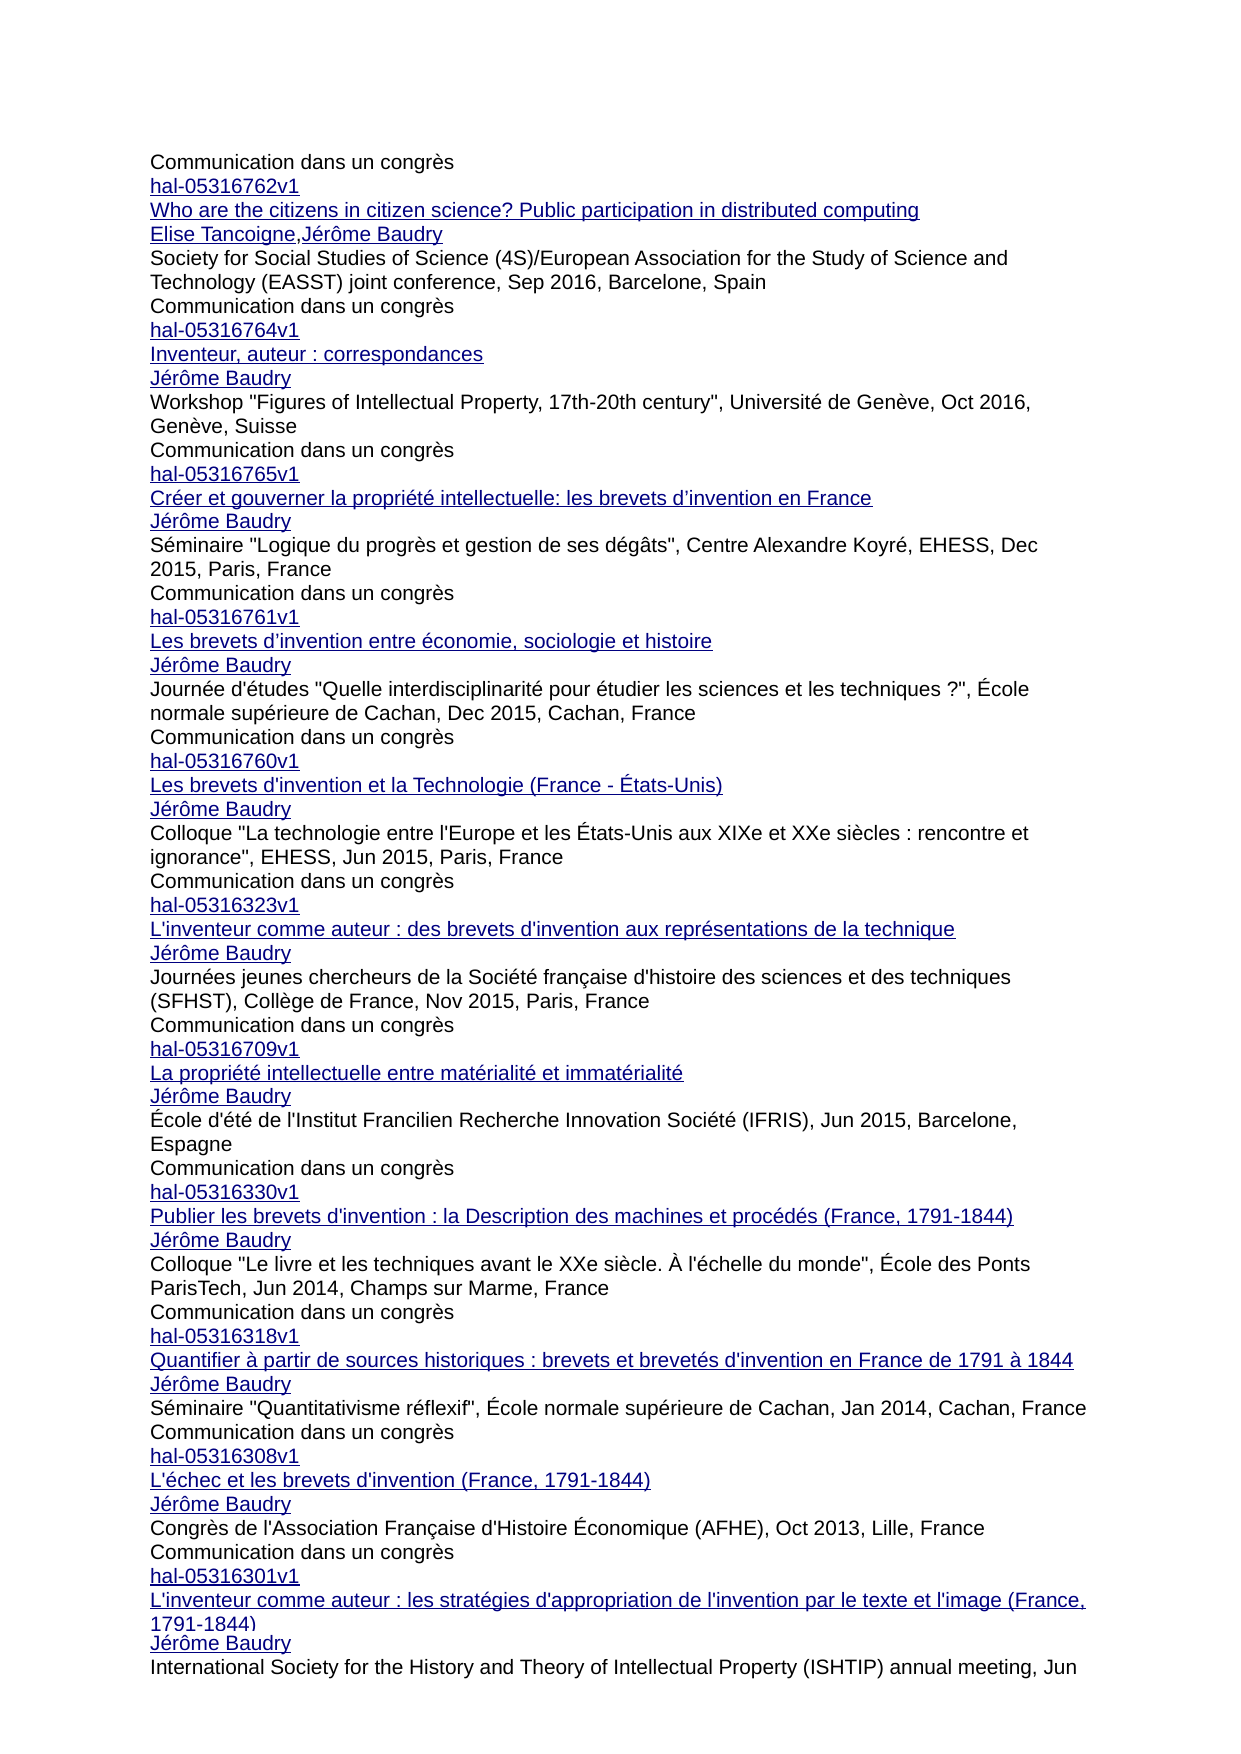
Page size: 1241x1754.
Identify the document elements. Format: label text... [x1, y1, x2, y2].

table_cell Inventeur, auteur : correspondances Jérôme Baudry Workshop "Figures of Intellectual Property, 17th-20th century", Université de Genève, Oct 2016, Genève, Suisse Communication dans un congrès hal-05316765v1 [150, 342, 1090, 485]
table_cell La propriété intellectuelle entre matérialité et immatérialité Jérôme Baudry École d'été de l'Institut Francilien Recherche Innovation Société (IFRIS), Jun 2015, Barcelone, Espagne Communication dans un congrès hal-05316330v1 [150, 1060, 1090, 1204]
table_cell L'échec et les brevets d'invention (France, 1791-1844) Jérôme Baudry Congrès de l'Association Française d'Histoire Économique (AFHE), Oct 2013, Lille, France Communication dans un congrès hal-05316301v1 [150, 1468, 1090, 1587]
table_cell Who are the citizens in citizen science? Public participation in distributed computing Elise Tancoigne,Jérôme Baudry Society for Social Studies of Science (4S)/European Association for the Study of Science and Technology (EASST) joint conference, Sep 2016, Barcelone, Spain Communication dans un congrès hal-05316764v1 [150, 198, 1090, 342]
table_cell Communication dans un congrès hal-05316762v1 [150, 150, 1090, 198]
table_cell Publier les brevets d'invention : la Description des machines et procédés (France, 1791-1844) Jérôme Baudry Colloque "Le livre et les techniques avant le XXe siècle. À l'échelle du monde", École des Ponts ParisTech, Jun 2014, Champs sur Marme, France Communication dans un congrès hal-05316318v1 [150, 1204, 1090, 1348]
table_cell L'inventeur comme auteur : les stratégies d'appropriation de l'invention par le texte et l'image (France, 1791-1844) Jérôme Baudry International Society for the History and Theory of Intellectual Property (ISHTIP) annual meeting, Jun [150, 1588, 1090, 1679]
table_cell Créer et gouverner la propriété intellectuelle: les brevets d’invention en France Jérôme Baudry Séminaire "Logique du progrès et gestion de ses dégâts", Centre Alexandre Koyré, EHESS, Dec 2015, Paris, France Communication dans un congrès hal-05316761v1 [150, 485, 1090, 629]
table_cell Les brevets d’invention entre économie, sociologie et histoire Jérôme Baudry Journée d'études "Quelle interdisciplinarité pour étudier les sciences et les techniques ?", École normale supérieure de Cachan, Dec 2015, Cachan, France Communication dans un congrès hal-05316760v1 [150, 629, 1090, 773]
table_cell L'inventeur comme auteur : des brevets d'invention aux représentations de la technique Jérôme Baudry Journées jeunes chercheurs de la Société française d'histoire des sciences et des techniques (SFHST), Collège de France, Nov 2015, Paris, France Communication dans un congrès hal-05316709v1 [150, 917, 1090, 1060]
table_cell Quantifier à partir de sources historiques : brevets et brevetés d'invention en France de 1791 à 1844 Jérôme Baudry Séminaire "Quantitativisme réflexif", École normale supérieure de Cachan, Jan 2014, Cachan, France Communication dans un congrès hal-05316308v1 [150, 1348, 1090, 1468]
table_cell Les brevets d'invention et la Technologie (France - États-Unis) Jérôme Baudry Colloque "La technologie entre l'Europe et les États-Unis aux XIXe et XXe siècles : rencontre et ignorance", EHESS, Jun 2015, Paris, France Communication dans un congrès hal-05316323v1 [150, 773, 1090, 917]
